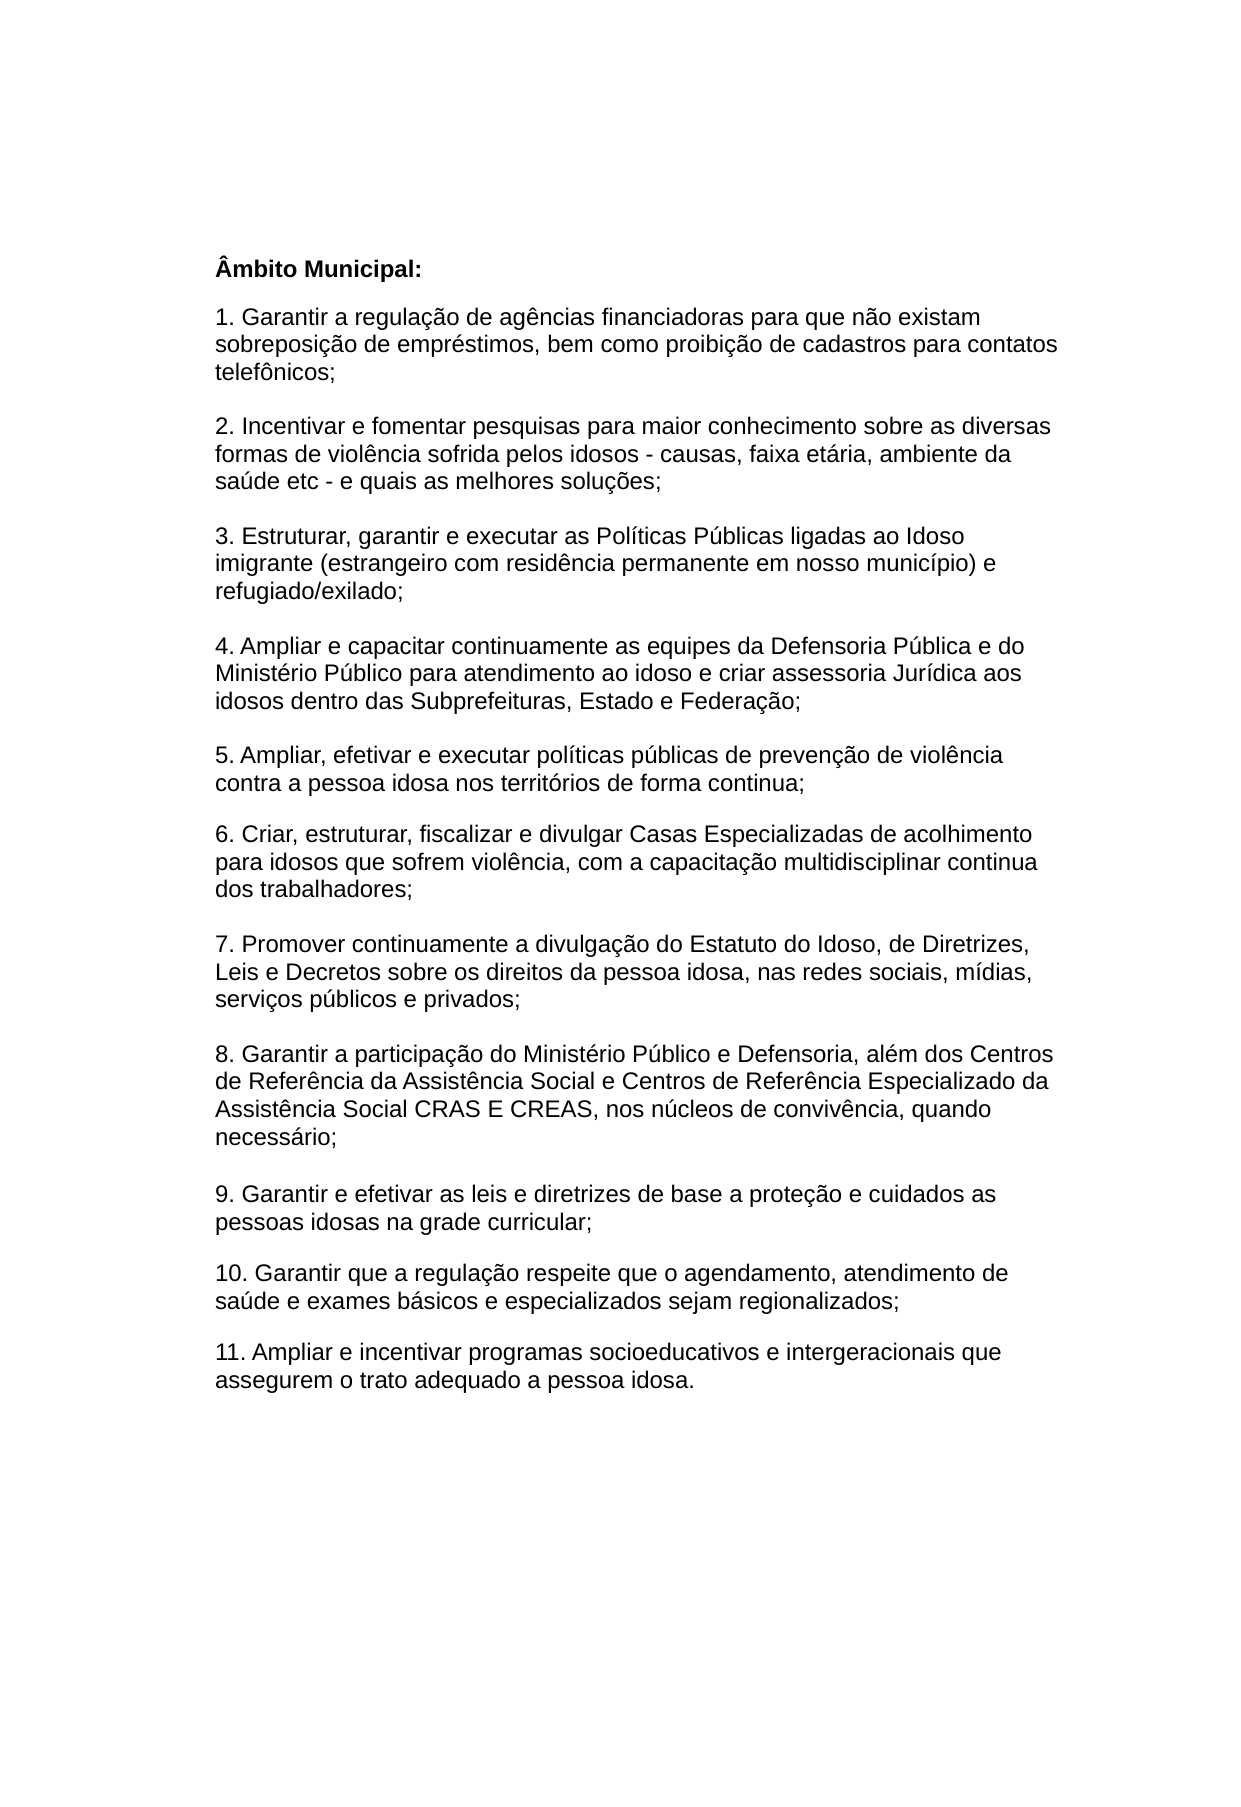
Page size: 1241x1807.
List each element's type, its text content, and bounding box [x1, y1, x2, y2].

text 8. Garantir a participação do Ministério Público e Defensoria, além dos Centros de Referência da Assistência Social e Centros de Referência Especializado da Assistência Social CRAS E CREAS, nos núcleos de convivência, quando necessário; [215, 1040, 1070, 1150]
text 3. Estruturar, garantir e executar as Políticas Públicas ligadas ao Idoso imigrante (estrangeiro com residência permanente em nosso município) e refugiado/exilado; [215, 522, 1069, 604]
text 1. Garantir a regulação de agências financiadoras para que não existam sobreposição de empréstimos, bem como proibição de cadastros para contatos telefônicos; [215, 302, 1069, 385]
text 2. Incentivar e fomentar pesquisas para maior conhecimento sobre as diversas formas de violência sofrida pelos idosos - causas, faixa etária, ambiente da saúde etc - e quais as melhores soluções; [215, 412, 1070, 495]
text 10. Garantir que a regulação respeite que o agendamento, atendimento de saúde e exames básicos e especializados sejam regionalizados; [215, 1259, 1069, 1314]
text 11. Ampliar e incentivar programas socioeducativos e intergeracionais que assegurem o trato adequado a pessoa idosa. [215, 1338, 1070, 1393]
text 4. Ampliar e capacitar continuamente as equipes da Defensoria Pública e do Ministério Público para atendimento ao idoso e criar assessoria Jurídica aos idosos dentro das Subprefeituras, Estado e Federação; [215, 632, 1069, 714]
text 7. Promover continuamente a divulgação do Estatuto do Idoso, de Diretrizes, Leis e Decretos sobre os direitos da pessoa idosa, nas redes sociais, mídias, serviços públicos e privados; [215, 930, 1069, 1013]
text 6. Criar, estruturar, fiscalizar e divulgar Casas Especializadas de acolhimento para idosos que sofrem violência, com a capacitação multidisciplinar continua dos trabalhadores; [215, 820, 1070, 903]
text 9. Garantir e efetivar as leis e diretrizes de base a proteção e cuidados as pessoas idosas na grade curricular; [215, 1180, 1069, 1236]
text 5. Ampliar, efetivar e executar políticas públicas de prevenção de violência contra a pessoa idosa nos territórios de forma continua; [215, 741, 1069, 797]
text Âmbito Municipal: [215, 254, 514, 282]
